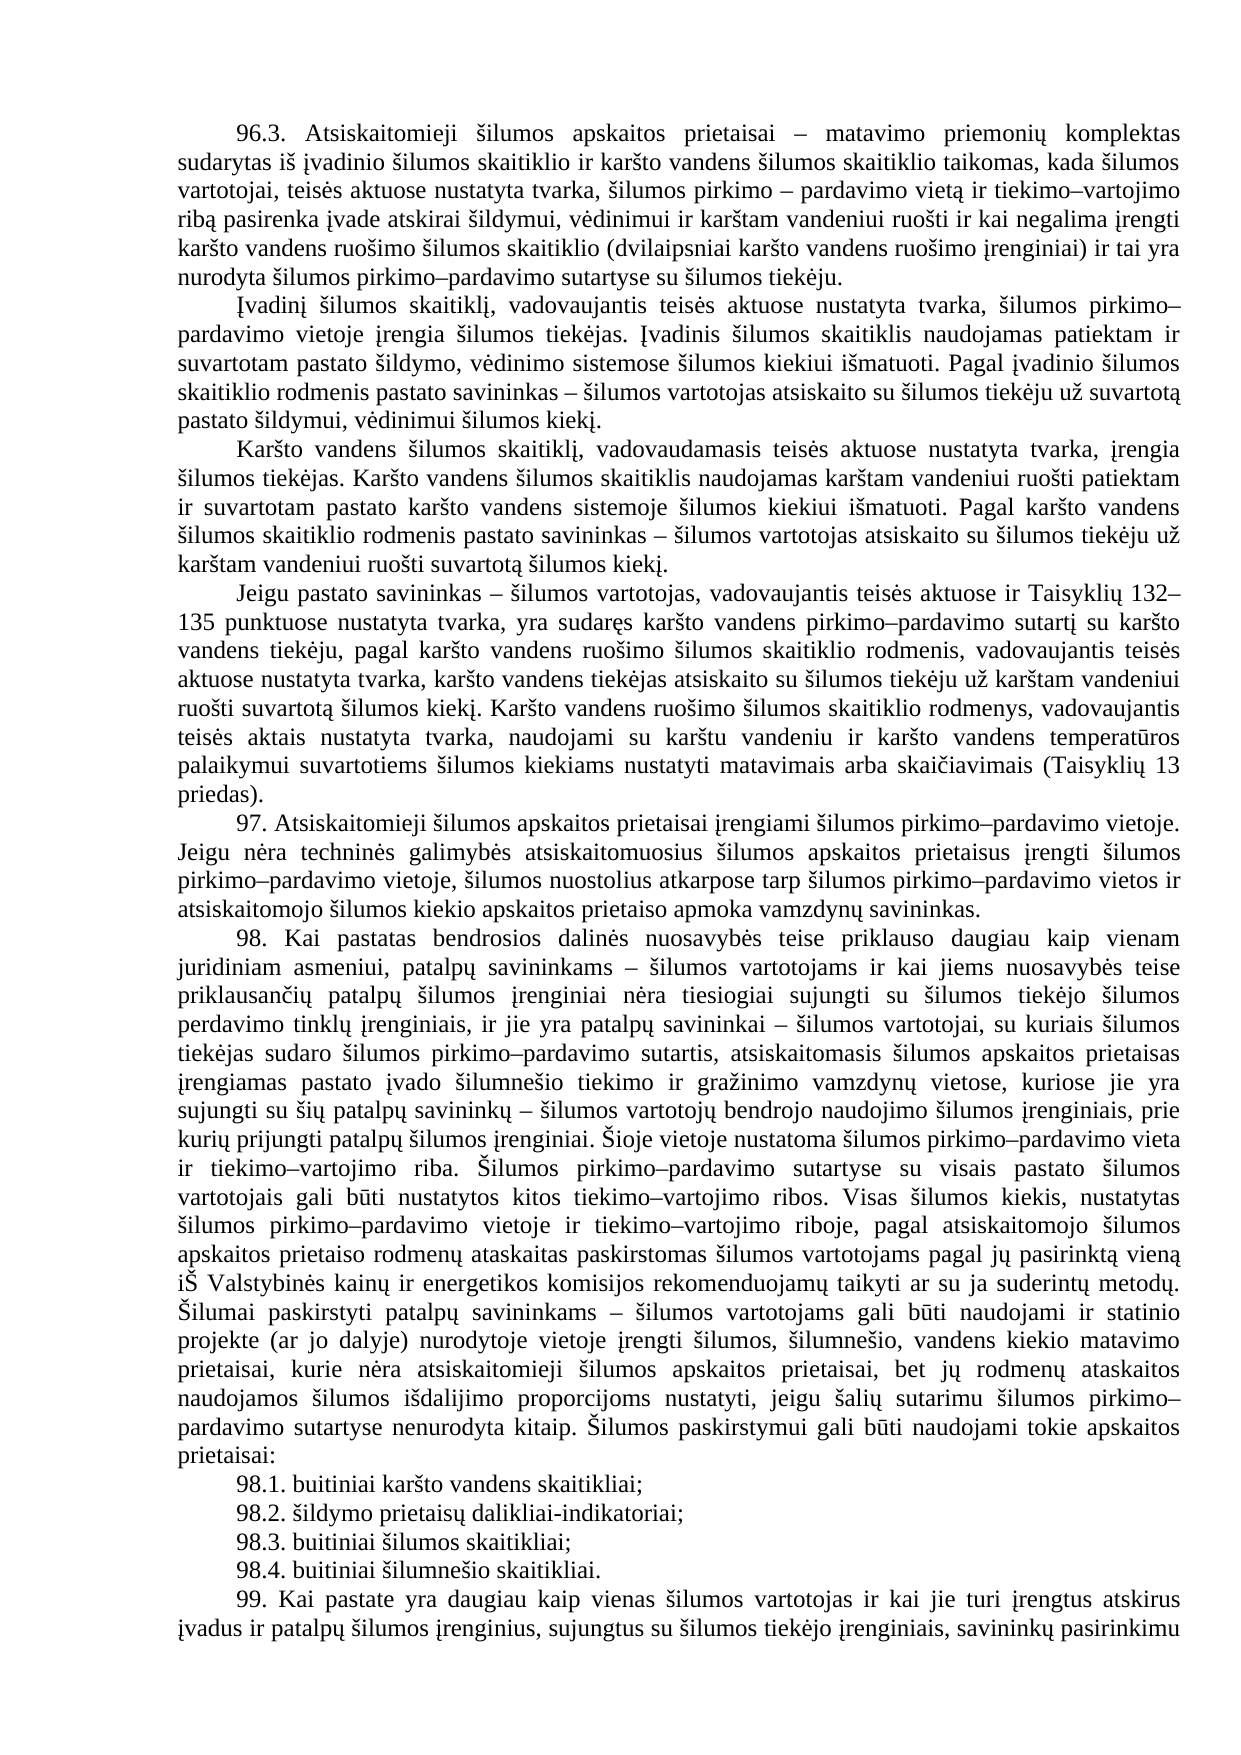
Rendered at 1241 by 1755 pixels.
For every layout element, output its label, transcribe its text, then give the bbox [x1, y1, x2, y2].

text 98. Kai pastatas bendrosios dalinės nuosavybės teise priklauso daugiau kaip vienam juridiniam asmeniui, patalpų savininkams – šilumos vartotojams ir kai jiems nuosavybės teise priklausančių patalpų šilumos įrenginiai nėra tiesiogiai sujungti su šilumos tiekėjo šilumos perdavimo tinklų įrenginiais, ir jie yra patalpų savininkai – šilumos vartotojai, su kuriais šilumos tiekėjas sudaro šilumos pirkimo–pardavimo sutartis, atsiskaitomasis šilumos apskaitos prietaisas įrengiamas pastato įvado šilumnešio tiekimo ir gražinimo vamzdynų vietose, kuriose jie yra sujungti su šių patalpų savininkų – šilumos vartotojų bendrojo naudojimo šilumos įrenginiais, prie kurių prijungti patalpų šilumos įrenginiai. Šioje vietoje nustatoma šilumos pirkimo–pardavimo vieta ir tiekimo–vartojimo riba. Šilumos pirkimo–pardavimo sutartyse su visais pastato šilumos vartotojais gali būti nustatytos kitos tiekimo–vartojimo ribos. Visas šilumos kiekis, nustatytas šilumos pirkimo–pardavimo vietoje ir tiekimo–vartojimo riboje, pagal atsiskaitomojo šilumos apskaitos prietaiso rodmenų ataskaitas paskirstomas šilumos vartotojams pagal jų pasirinktą vieną iŠ Valstybinės kainų ir energetikos komisijos rekomenduojamų taikyti ar su ja suderintų metodų. Šilumai paskirstyti patalpų savininkams – šilumos vartotojams gali būti naudojami ir statinio projekte (ar jo dalyje) nurodytoje vietoje įrengti šilumos, šilumnešio, vandens kiekio matavimo prietaisai, kurie nėra atsiskaitomieji šilumos apskaitos prietaisai, bet jų rodmenų ataskaitos naudojamos šilumos išdalijimo proporcijoms nustatyti, jeigu šalių sutarimu šilumos pirkimo–pardavimo sutartyse nenurodyta kitaip. Šilumos paskirstymui gali būti naudojami tokie apskaitos prietaisai: [177, 923, 1181, 1469]
text 97. Atsiskaitomieji šilumos apskaitos prietaisai įrengiami šilumos pirkimo–pardavimo vietoje. Jeigu nėra techninės galimybės atsiskaitomuosius šilumos apskaitos prietaisus įrengti šilumos pirkimo–pardavimo vietoje, šilumos nuostolius atkarpose tarp šilumos pirkimo–pardavimo vietos ir atsiskaitomojo šilumos kiekio apskaitos prietaiso apmoka vamzdynų savininkas. [177, 808, 1181, 923]
text 96.3. Atsiskaitomieji šilumos apskaitos prietaisai – matavimo priemonių komplektas sudarytas iš įvadinio šilumos skaitiklio ir karšto vandens šilumos skaitiklio taikomas, kada šilumos vartotojai, teisės aktuose nustatyta tvarka, šilumos pirkimo – pardavimo vietą ir tiekimo–vartojimo ribą pasirenka įvade atskirai šildymui, vėdinimui ir karštam vandeniui ruošti ir kai negalima įrengti karšto vandens ruošimo šilumos skaitiklio (dvilaipsniai karšto vandens ruošimo įrenginiai) ir tai yra nurodyta šilumos pirkimo–pardavimo sutartyse su šilumos tiekėju. [177, 118, 1181, 291]
text Karšto vandens šilumos skaitiklį, vadovaudamasis teisės aktuose nustatyta tvarka, įrengia šilumos tiekėjas. Karšto vandens šilumos skaitiklis naudojamas karštam vandeniui ruošti patiektam ir suvartotam pastato karšto vandens sistemoje šilumos kiekiui išmatuoti. Pagal karšto vandens šilumos skaitiklio rodmenis pastato savininkas – šilumos vartotojas atsiskaito su šilumos tiekėju už karštam vandeniui ruošti suvartotą šilumos kiekį. [177, 434, 1181, 578]
text 99. Kai pastate yra daugiau kaip vienas šilumos vartotojas ir kai jie turi įrengtus atskirus įvadus ir patalpų šilumos įrenginius, sujungtus su šilumos tiekėjo įrenginiais, savininkų pasirinkimu [177, 1584, 1181, 1642]
text 98.1. buitiniai karšto vandens skaitikliai; [177, 1469, 1181, 1498]
text Įvadinį šilumos skaitiklį, vadovaujantis teisės aktuose nustatyta tvarka, šilumos pirkimo–pardavimo vietoje įrengia šilumos tiekėjas. Įvadinis šilumos skaitiklis naudojamas patiektam ir suvartotam pastato šildymo, vėdinimo sistemose šilumos kiekiui išmatuoti. Pagal įvadinio šilumos skaitiklio rodmenis pastato savininkas – šilumos vartotojas atsiskaito su šilumos tiekėju už suvartotą pastato šildymui, vėdinimui šilumos kiekį. [177, 291, 1181, 434]
text 98.4. buitiniai šilumnešio skaitikliai. [177, 1556, 1181, 1584]
text 98.2. šildymo prietaisų dalikliai-indikatoriai; [177, 1498, 1181, 1527]
text 98.3. buitiniai šilumos skaitikliai; [177, 1527, 1181, 1556]
text Jeigu pastato savininkas – šilumos vartotojas, vadovaujantis teisės aktuose ir Taisyklių 132–135 punktuose nustatyta tvarka, yra sudaręs karšto vandens pirkimo–pardavimo sutartį su karšto vandens tiekėju, pagal karšto vandens ruošimo šilumos skaitiklio rodmenis, vadovaujantis teisės aktuose nustatyta tvarka, karšto vandens tiekėjas atsiskaito su šilumos tiekėju už karštam vandeniui ruošti suvartotą šilumos kiekį. Karšto vandens ruošimo šilumos skaitiklio rodmenys, vadovaujantis teisės aktais nustatyta tvarka, naudojami su karštu vandeniu ir karšto vandens temperatūros palaikymui suvartotiems šilumos kiekiams nustatyti matavimais arba skaičiavimais (Taisyklių 13 priedas). [177, 578, 1181, 808]
